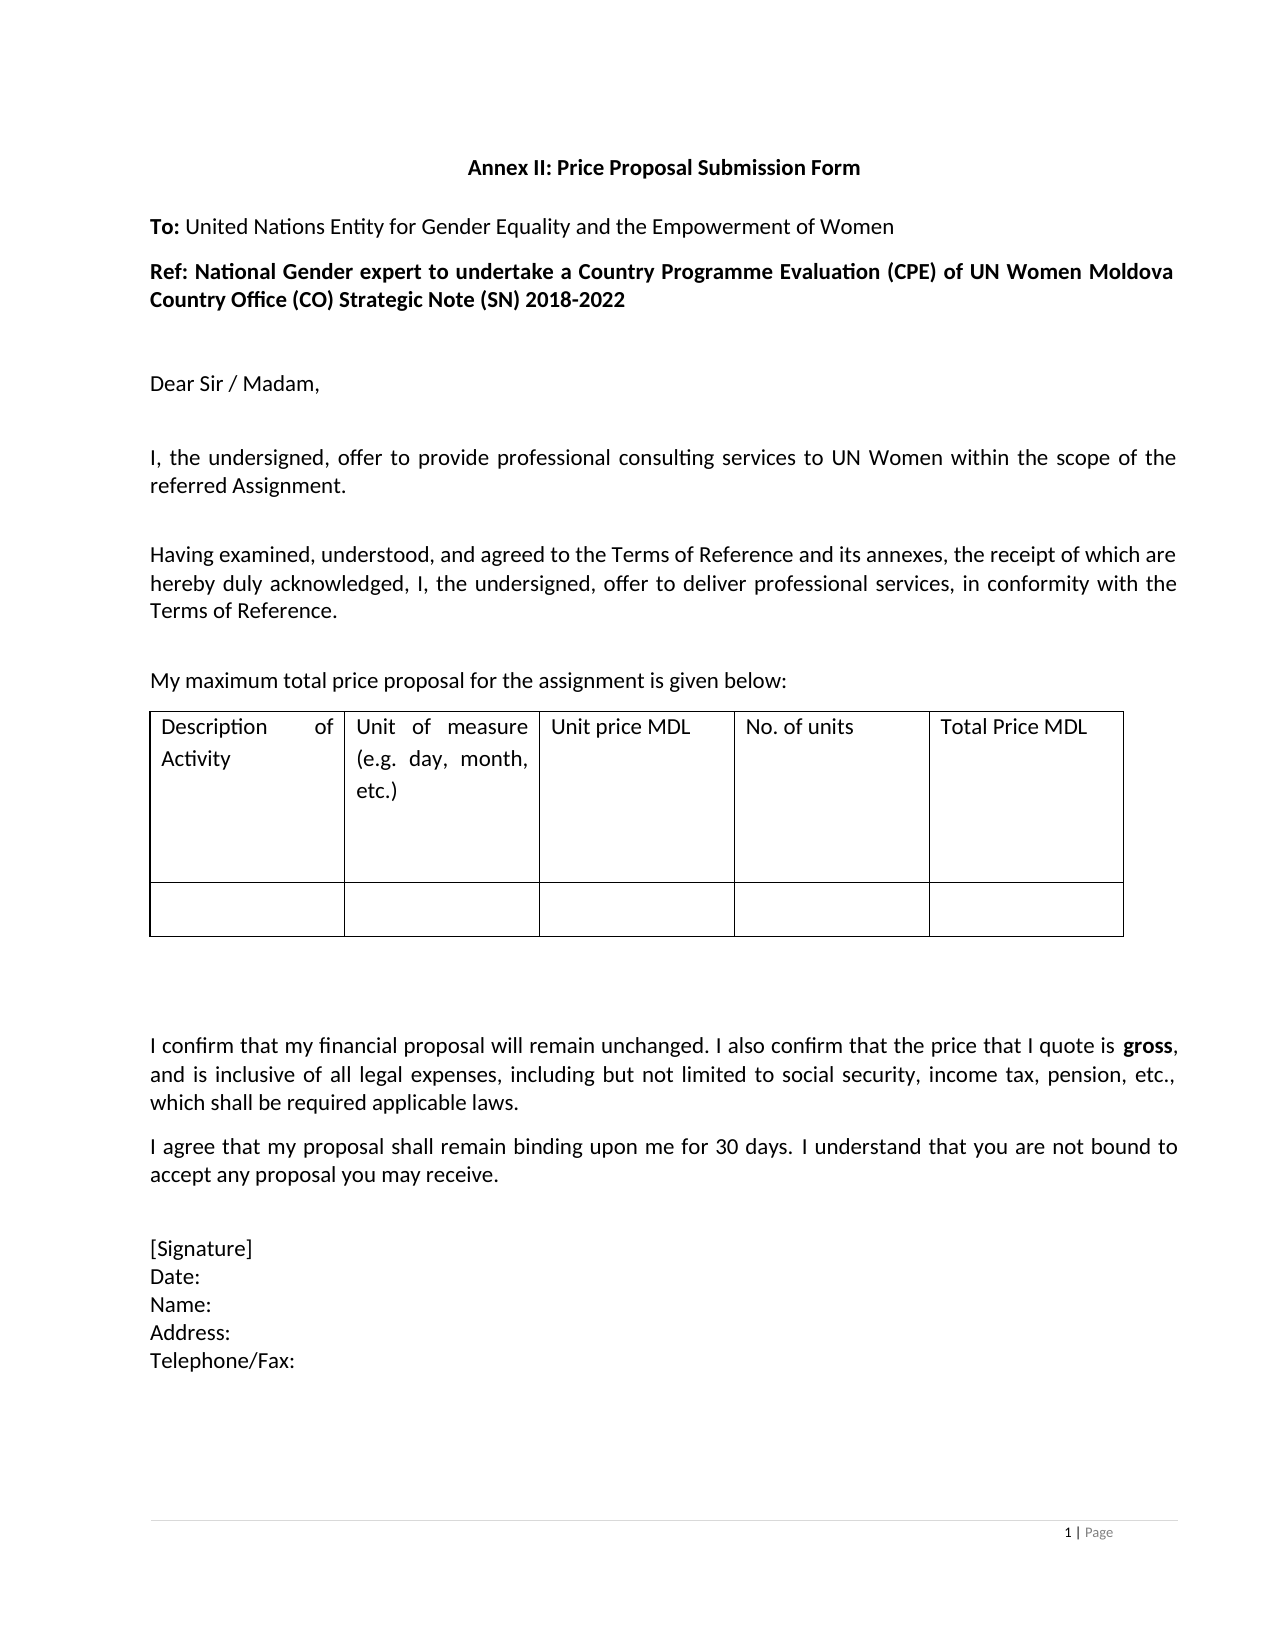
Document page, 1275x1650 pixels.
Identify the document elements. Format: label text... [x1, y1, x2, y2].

table_header Description of Activity [151, 712, 344, 882]
table_cell [151, 883, 344, 936]
text I confirm that my financial proposal will remain unchanged. I also confirm that the price that I quote is gross, and is inclusive of all legal expenses, including but not limited to social security, income tax, pension, etc., which shall be required applicable laws. [150, 1032, 1178, 1116]
text Ref: National Gender expert to undertake a Country Programme Evaluation (CPE) of UN Women Moldova Country Office (CO) Strategic Note (SN) 2018-2022 [150, 257, 1175, 313]
subtitle Annex II: Price Proposal Submission Form [150, 153, 1178, 181]
text I, the undersigned, offer to provide professional consulting services to UN Women within the scope of the referred Assignment. [150, 443, 1178, 499]
text Date: [150, 1262, 1178, 1290]
table_cell [930, 883, 1123, 936]
table_header Unit price MDL [540, 712, 734, 882]
text Having examined, understood, and agreed to the Terms of Reference and its annexes, the receipt of which are hereby duly acknowledged, I, the undersigned, offer to deliver professional services, in conformity with the Terms of Reference. [150, 541, 1178, 625]
table_cell [735, 883, 929, 936]
text To: United Nations Entity for Gender Equality and the Empowerment of Women [150, 212, 1178, 240]
text My maximum total price proposal for the assignment is given below: [150, 666, 1178, 694]
table_cell [345, 883, 539, 936]
text Name: [150, 1290, 1178, 1318]
text Telephone/Fax: [150, 1346, 1178, 1374]
text Dear Sir / Madam, [150, 369, 1178, 397]
table_header Total Price MDL [930, 712, 1123, 882]
table_header No. of units [735, 712, 929, 882]
table_header Unit of measure (e.g. day, month, etc.) [345, 712, 539, 882]
text Address: [150, 1318, 1178, 1346]
text I agree that my proposal shall remain binding upon me for 30 days. I understand that you are not bound to accept any proposal you may receive. [150, 1132, 1178, 1188]
text [Signature] [150, 1234, 1178, 1262]
table_cell [540, 883, 734, 936]
